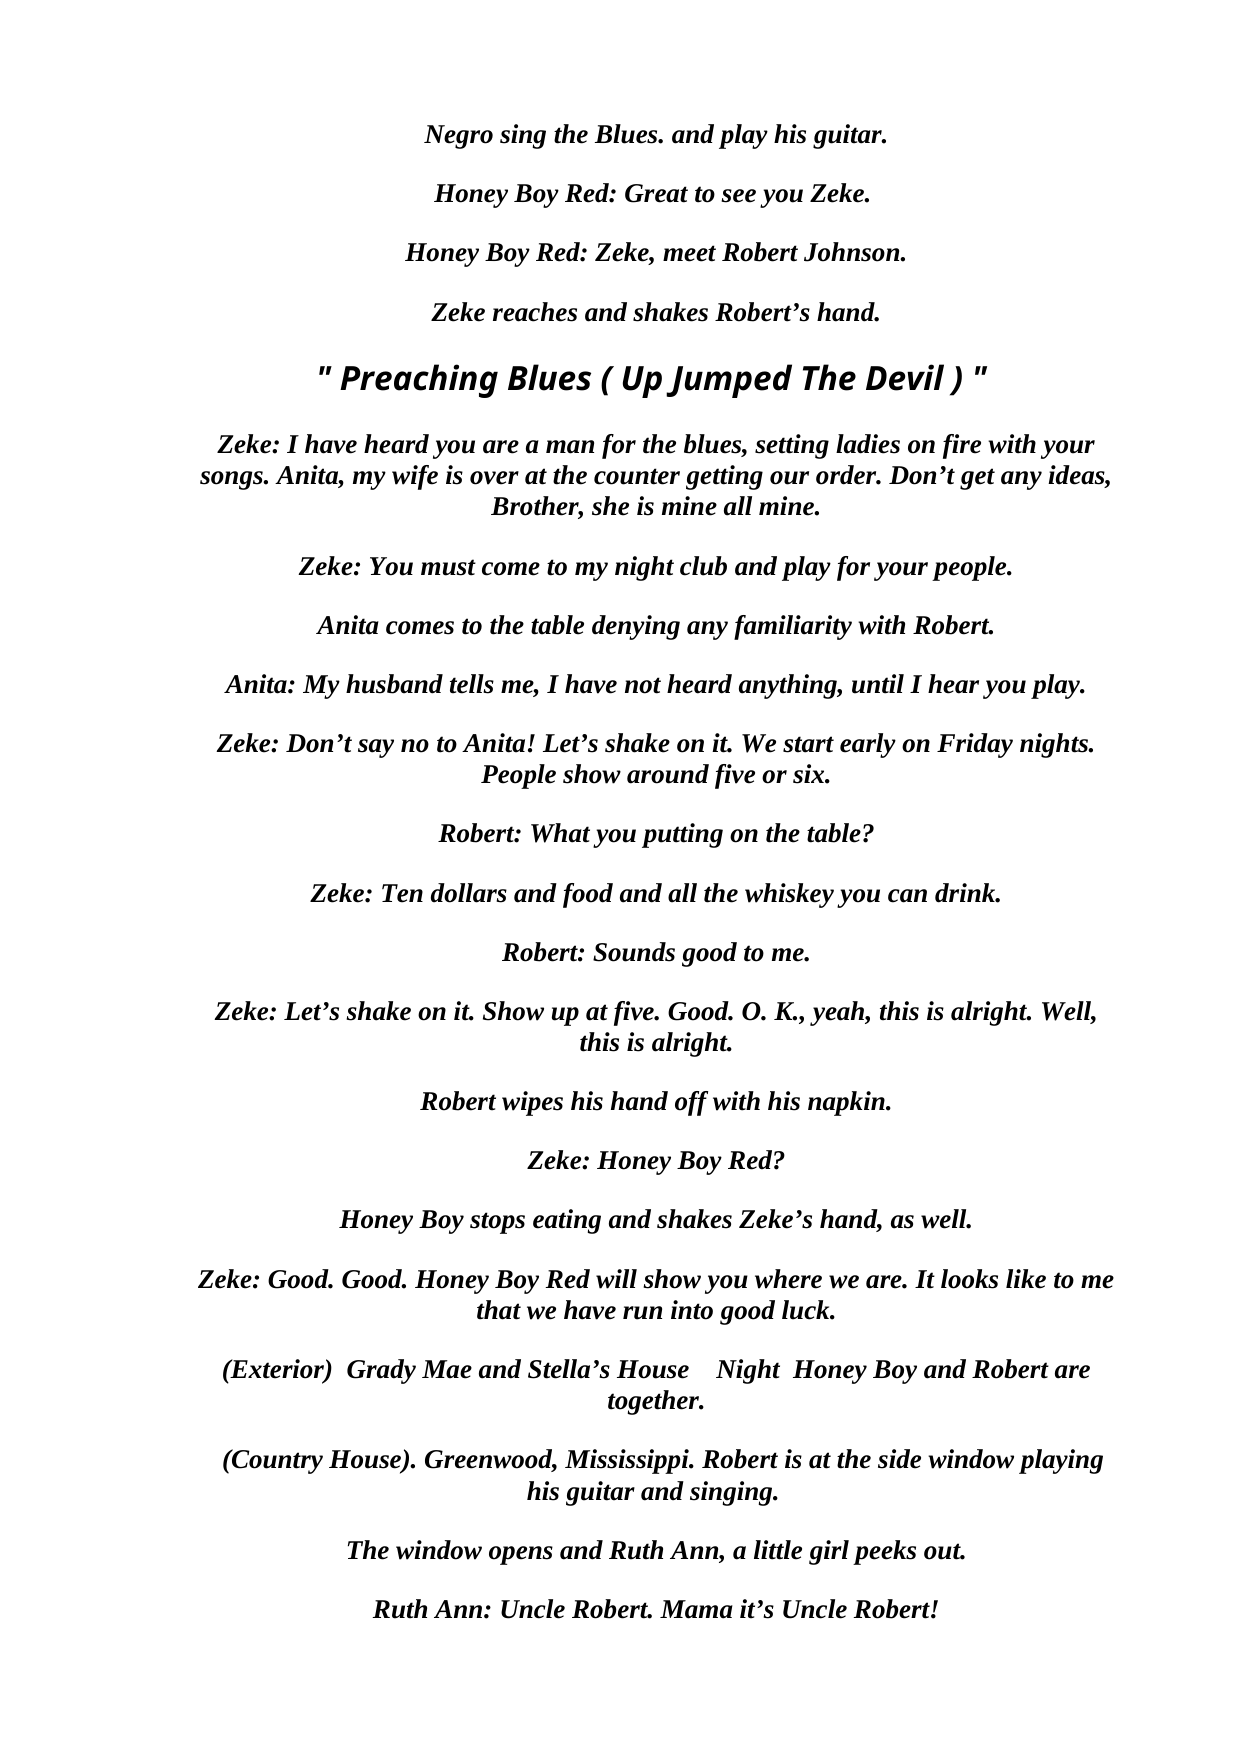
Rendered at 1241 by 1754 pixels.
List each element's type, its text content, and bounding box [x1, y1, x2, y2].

text " Preaching Blues ( Up Jumped The Devil ) " [193, 355, 1122, 400]
text The window opens and Ruth Ann, a little girl peeks out. [193, 1534, 1122, 1565]
text (Exterior) Grady Mae and Stella’s House Night Honey Boy and Robert are together. [193, 1353, 1122, 1415]
text Zeke: You must come to my night club and play for your people. [193, 550, 1122, 581]
text Anita: My husband tells me, I have not heard anything, until I hear you play. [193, 668, 1122, 699]
text Honey Boy Red: Zeke, meet Robert Johnson. [193, 236, 1122, 268]
text Robert: What you putting on the table? [193, 817, 1122, 849]
text Honey Boy stops eating and shakes Zeke’s hand, as well. [193, 1204, 1122, 1235]
text Zeke: Good. Good. Honey Boy Red will show you where we are. It looks like to me that we have run into good luck. [193, 1263, 1122, 1325]
text Zeke: I have heard you are a man for the blues, setting ladies on fire with your songs. Anita, my wife is over at the counter getting our order. Don’t get any ideas, Brother, she is mine all mine. [193, 428, 1122, 522]
text Zeke reaches and shakes Robert’s hand. [193, 296, 1122, 327]
text Honey Boy Red: Great to see you Zeke. [193, 177, 1122, 208]
text Zeke: Let’s shake on it. Show up at five. Good. O. K., yeah, this is alright. Well, this is alright. [193, 995, 1122, 1057]
text (Country House). Greenwood, Mississippi. Robert is at the side window playing his guitar and singing. [193, 1443, 1122, 1506]
text Zeke: Honey Boy Red? [193, 1144, 1122, 1176]
text Anita comes to the table denying any familiarity with Robert. [193, 609, 1122, 640]
text Robert: Sounds good to me. [193, 936, 1122, 967]
text Zeke: Ten dollars and food and all the whiskey you can drink. [193, 877, 1122, 908]
text Negro sing the Blues. and play his guitar. [193, 118, 1122, 149]
text Ruth Ann: Uncle Robert. Mama it’s Uncle Robert! [193, 1593, 1122, 1624]
text Robert wipes his hand off with his napkin. [193, 1085, 1122, 1116]
text Zeke: Don’t say no to Anita! Let’s shake on it. We start early on Friday nights. People show around five or six. [193, 727, 1122, 789]
